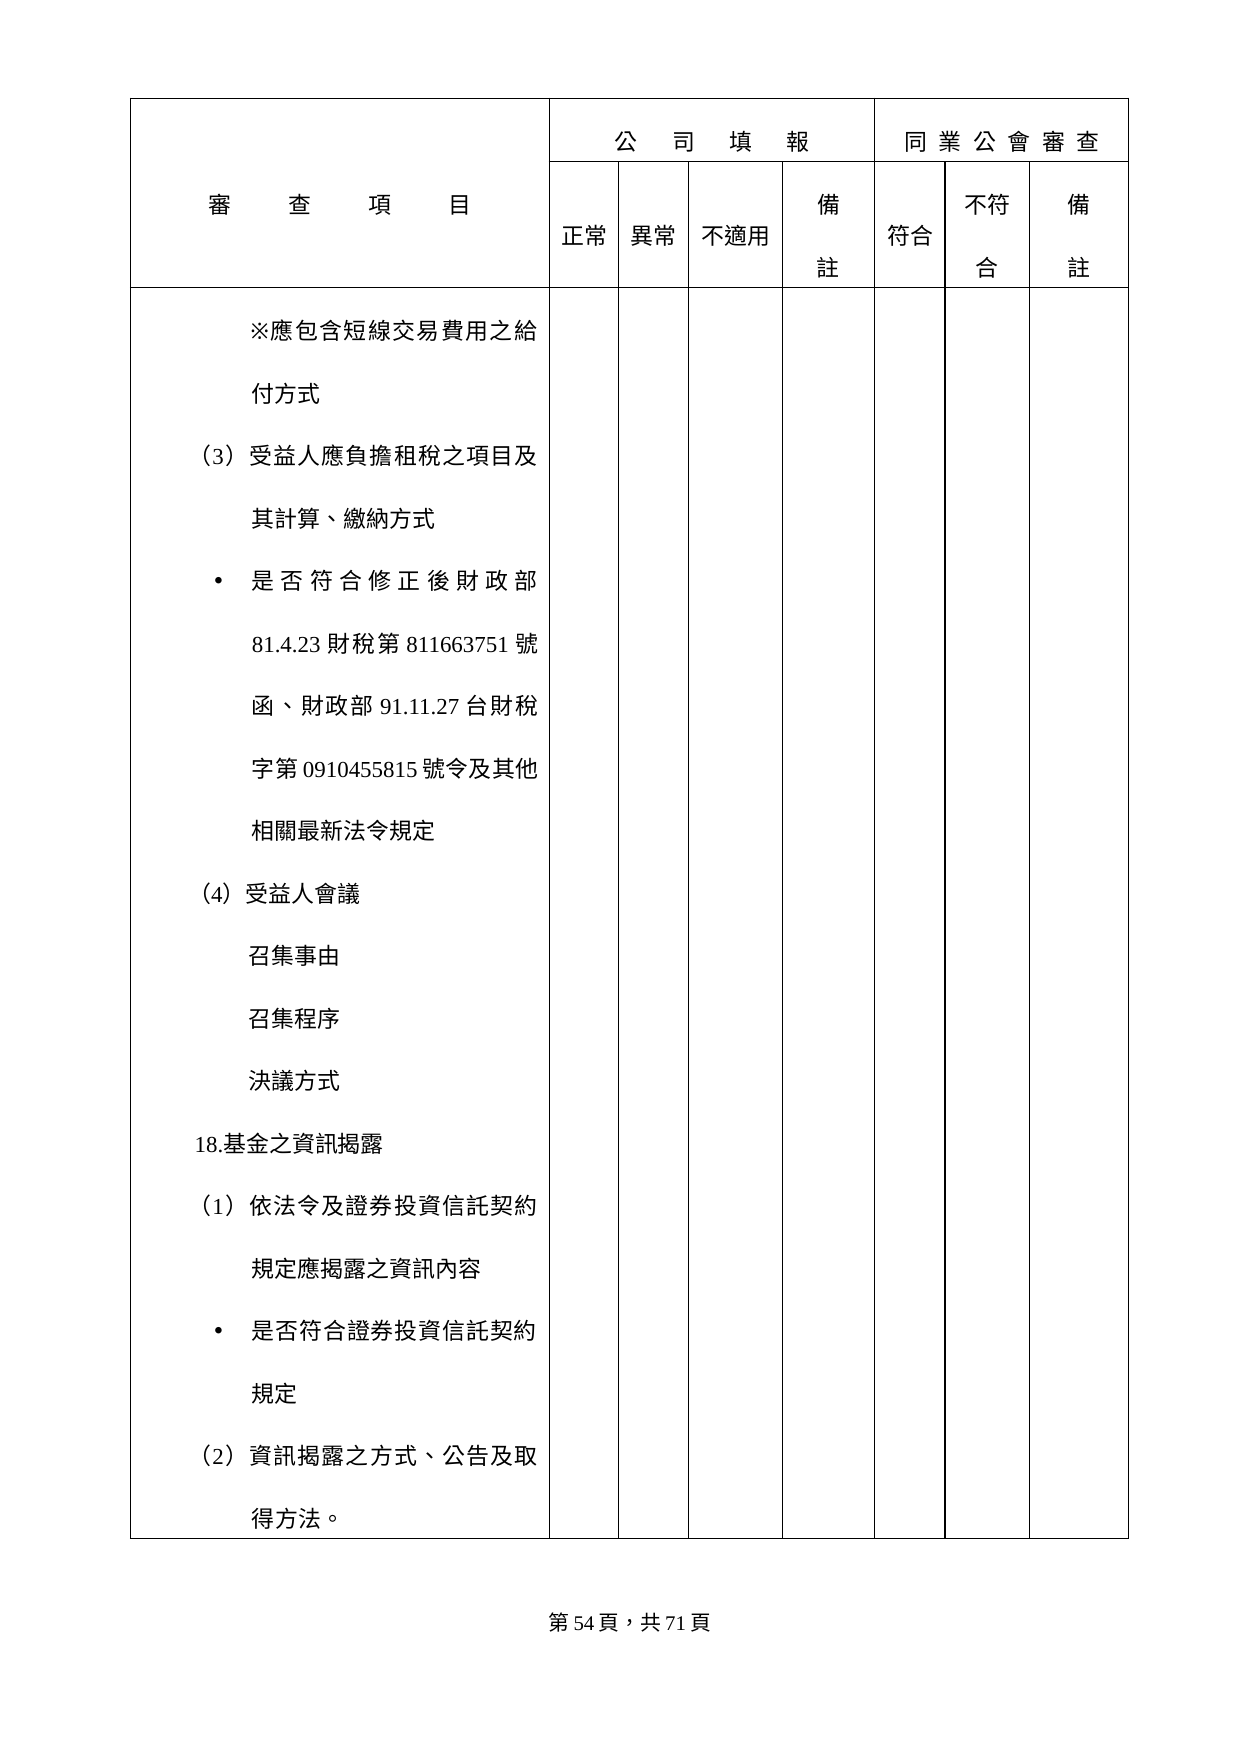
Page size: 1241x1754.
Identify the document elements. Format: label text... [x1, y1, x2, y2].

table_header 同 業 公 會 審 查 [875, 99, 1128, 161]
table_cell [619, 288, 688, 1538]
table_cell 異常 [619, 162, 688, 287]
table_cell 【公開說明書】 ※下列資料應符合金管會規定之格式 是否依證券投資信託事業募集證券投資信託基金公開說明書應行記載事項準則規定，於所編製公開說明書封面註明係申請（報）用之稿本 是否依證券投資信託事業募集證券投資信託基金公開說明書應行記載事項準則規定，記載下列事項： （一）編製目錄及頁次 （二）封面依序刊印事項： 1.基金名稱（保本型基金應用括弧以不同顏色顯著字體標明保本比率及基金之類型(保證型或保護型)） 2.基金種類（股票型、債券型、平衡型及多重資產型、保本型、組合型、指數型、指數股票型及主動式交易所交易基金）、貨幣市場基金、傘型或其他經金管會核定者 3.基本投資方針 4.基金型態（開放式或封閉式） 5.基金投資國外地區者，註明「投資國外」 6.基金以外幣計價者，註明本基金以______幣計價 7.本次核准發行總面額 8.本次核准發行受益權單位數 9.保本型基金為保證型者，保證機構之名稱 10.證券投資信託事業之名稱 11.以顯著方式刊印下列文字： （1）「本基金經金融監督管理委員會核准或同意生效，惟不表示本基金絕無風險。本證券投資信託事業以往之經理績效不保證本基金之最低投資收益；本證券投資信託事業除盡善良管理人之注意義務外，不負責本基金之盈虧，亦不保證最低之收益」 （2）保本型基金為保證型者，應刊印「本基金經金融監督管理委員會核准或同意生效，惟不表示本基金絕無風險。投資人持有本基金至到期日時，始可享有_____%的本金保證。投資人於到期日前買回者或有本基金信託契約第__條第一款至第六款應終止之情事者，不在保證範圍，投資人應承擔整個投資期間之相關費用，並依當時淨值計算買回價格。投資人應了解到期日前本基金之淨值可能因市場因素而波動。投資人在進行交易前，應確定已充分瞭解本基金之風險與特性。」等文字。 （3）保本型基金為保護型者，應刊印「本基金無提供保證機構保證之機制，係透過投資工具達成保護本金之功能。本基金經金融監督管理委員會核准或同意生效，惟不表示本基金絕無風險。投資人持有本基金至到期日時，始可享有_____%的本金保護。投資人於到期日前買回者或有本基金信託契約第___條應提前終止之情事者，不在保護範圍，投資人應承擔整個投資期間之相關費用，並依當時淨值計算買回價格。投資人應了解到期日前本基金之淨值可能因市場因素而波動，因保護並非保證，投資標的之發行人違約或發生信用風險等因素，將無法達到本金保護之效果，投資人在進行交易前，應確定已充分瞭解本基金之風險與特性。」等文字，後段文字並應以加大粗黑字體或不同顏色等特別顯著方式刊印。 （4）非投資等級債券基金應以不同顏色顯著字體方式，載明適合之投資人屬性，並刊印「投資人投資非投資等級債券基金不宜占其投資組合過高之比重」，及「本基金經金融監督管理委員會核准，惟不表示絕無風險。由於非投資等級債券之信用評等未達投資等級或未經信用評等，且對利率變動的敏感度甚高，故本基金可能會因利率上升、市場流動性下降，或債券發行機構違約不支付本金、利息或破產而蒙受虧損。本基金不適合無法承擔相關風險之投資人。基金經理公司以往之經理績效不保證基金之最低投資收益；基金經理公司除盡善良管理人之注意義務外，不負責本基金之盈虧，亦不保證最低之收益，投資人申購前應詳閱基金公開說明書。」等文字。 （5）環境、社會及治理相關主題基金，應刊印「本基金屬環境、社會及治理相關主題基金，永續相關重要發行資訊之揭露請詳見第__頁至第__頁」，定期評估資訊將於公司網站（https://）公告。 （6）有關本基金運用限制及投資風險之揭露請詳見第__頁至第__頁 （7）固定收益基金應以粗體字警示投資人投資基金應注意之風險，並應補充包含債券發行人違約之信用風險 （8）本公開說明書之內容如有虛偽或隱匿之情事者，應由本證券投資信託事業與負責人及其他曾在公開說明書上簽章者依法負責 （9）查詢本公開說明書之網址，包括本會指定之資訊申報網站之網址及公司揭露公開說明書相關資料之網址 （※公開資訊觀測站網址應為https://mops.twse.com. tw/mops/web/index） （10）信託業兼營證券投資信託業務經本會核准得自行保管基金資產者，應標明自行保管及設有信託監察人之字句 （11）主動式交易所交易基金，應刊印「本基金投資目標未追蹤、模擬或複製特定指數之表現，而係經理公司依其所訂投資策略進行基金投資」；主動式交易所交易基金設定績效指標者，另應刊印「本基金之績效指標係為基金績效評量之參考，本基金無追蹤、模擬或複製績效指標之表現」等文字。 12.刊印日期 （三）封裡依序刊印下列事項： 1.證券投資信託事業總公司之名稱、地址、網址及電話，發言人之姓名、職稱、聯絡電話及電子郵件信箱 2.基金保管機構之名稱、地址、網址及電話。（信託業兼營證券投資信託業務經本會核准得自行保管基金資產者，載明信託監察人之姓名或名稱、地址、網址或電子郵件信箱及電話） 3.受託管理機構之名稱、地址、網址及電話 4.國外投資顧問公司之名稱、地址、網址及電話 5.國外受託保管機構之名稱、地址、網址及電話 6.基金經保證機構保證者，保證機構之名稱、地址、網址及電話 7.受益憑證簽證機構之名稱、地址、網址及電話 8.受益憑證事務代理機構之名稱、地址、網址及電話 9.基金之財務報告簽證會計師姓名、事務所名稱、地址、網址及電話 10.證券投資信託事業或基金經信用評等機構評等者，信用評等機構之名稱、地址、網址及電話 11.公開說明書之陳列處所、分送方式及索取之方法 （四）封底應刊印事項： 證券投資信託事業及其負責人簽章或蓋章 （五）基金概況應刊印事項： 1.基金簡介 （1）發行總面額 （2）受益權單位總數 （3）每受益權單位面額 （4）得否追加發行 （5）成立條件(有成立日期者，亦一併列明) （6）預定發行日期 （7）存續期間 （8）投資地區及標的 (保本型基金應列示投資固定收益商品及證券相關商品之預估投資比率、投資商品之發行者、交易對象及參與率等) （9）基本投資方針及範圍簡述 （10）投資策略及特色之重點摘述 （11）本基金適合之投資人屬性分析 （12）銷售開始日 （13）銷售方式 （14）銷售價格 （15）最低申購金額 （16）證券投資信託事業為防制洗錢而可能要求申購人提出之文件及拒絕申購之情況 （17）買回開始日（保本型基金敍明接受買回之方式及因應買回處分資產之程序） （18）買回費用 （19）買回價格 （20）短線交易之規範及處理 ※應包含短線交易之定義、買回費率、買回費用計算方式及短線交易案例說明等事項 （21）基金營業日之定義 （22）經理費（保本型基金之經理費率應以明顯字體列示） （23）保管費(信託業兼營證券投資信託業務經本會核准得自行保管基金資產者，其信託監察人之報酬) （24）基金經保證機構保證者，保證機構之業務性質、財務狀況、 信用評等、保證條件、範圍、保證費及保證契約主要內容；並以釋例說明保證機制及高於保證金額之潛在回報之計算方法 （25）是否分配收益 2.基金性質 （1）基金之設立及其依據 （2）證券投資信託契約關係 3.證券投資信託事業之職責（概述） 4.基金保管機構之職責（概述） （信託業兼營證券投資信託業務經本會核准得自行保管基金資產者，應記載信託監察人之職責） 5.基金保證機構之職責(概述) 6.基金投資 （1）基金投資方針及範圍。 ※債券型基金者，應敘明其資產組合及持有固定收益證券部位之加權平均存續期間管理策略 （2）證券投資信託事業運用基金投資之決策過程、基金經理人之姓名、主要經(學)歷及權限。基金經理人同時管理其他基金者，應揭露所管理之其他基金名稱及所採取防止利益衝突之措施 ※基金經理人主要經歷應加註起迄時間 ※基金經理人管理1檔基金以上者，請詳述公司實際採行之防範措施 ※請同業公會確認基金經理人符合證券投資信託事業負責人與業務人員管理規則第5條資格、資格條件符合最新法令規定及已接受6小時期貨暨選擇權相關法規之職前及在職訓練課程（請查詢最新受訓紀錄） （3）證券投資信託事業運用基金，將基金之管理業務複委任第三人處理者，應敘明複委任業務情形及受託管理機構對受託管理業務之專業能力 （4）證券投資信託事業運用基金，委託國外投資顧問公司提供投資顧問服務，應敘明國外投資顧問公司提供基金顧問服務之專業能力 （5）基金運用之限制 ※有關各投資標的信用評等之規定，勿分散說明，集中陳述為宜。 （6）基金參與股票發行公司股東會行使表決權之處理原則及方法 是否符合證券投資信託事業管理規則第19條第2項第6款及證券投資信託事業負責人與業務人員管理規則第13條第2項第6款規定證券投資信託事業及其負責人、部門主管、分支機構經理人、其他業務人員或受僱人，不得轉讓出席股東會委託書或藉行使基金持有股票之投票表決權，收受金錢或其他利益 是否依證券投資信託事業管理規則第23條第4項規定，出席股東會行使表決權並應作成書面紀錄，循序編號建檔並至少保存5年 （7）組合基金參與子基金之受益人大會行使表決權之處理原則及方法 經理公司應依據子基金之信託契約或公開說明書之規定行使表決權，並基於受益人之最大利益，支持子基金經理公司所提之議案。但子基金之經理公司所提之議案有損及受益人權益之虞者，得依經理公司董事會之決議辦理 經理公司不得轉讓或出售子基金之受益人大會表決權。經理公司之董事、監察人、經理人、業務人員及其他受僱人員，亦不得轉讓或出售該表決權，收受金錢或其他利益 （8）基金投資國外地區者，應刊印下列事項： ※下列說明資料應更新至最新資料 主要投資地區（國）經濟環境簡要說明 經濟發展及各主要產業概況 外匯管理及資金匯出入規定 最近3年當地幣值對美元匯率之最高、最低數額及其變動情形 主要投資證券市場簡要說明下列資料 ※是否依證券投資信託事業募集證券投資信託基金公開說明書應行記載事項準則規定之格式填列 最近2年發行及交易市場概況 最近2年市場之週轉率及本益比 市場資訊揭露效率(包括時效性及充分性)之說明 證券之交易方式 投資國外證券化商品或新興產業者，應敘明該投資標的或產業最近2年國外市場概況 證券投資信託事業對基金之外匯收支從事避險交易者，應敘明其避險方法 基金投資國外地區者，證券投資信託事業應說明配合本基金出席所投資外國股票（或基金）發行公司股東會（受益人會議）之處理原則及方法 7.保本型基金： （1）相關投資連結標的之性質 （2）本基金之設定參數，含參與比率及投資期間，並註明實際參與率釐定之時間，以及通知受益人之方式 （3）保護型基金未設立保證機構，應載明本基金無提供保證機構保證之機制，係透過投資工具達成保護本金之功能。 （4）保護型基金應明定，因應受益人提前請求買回而處分資產及到期日時，達成保護本金之控管機制 8.指數型基金及指數股票型基金： （1）指數編製方式及經理公司追蹤、模擬或複製表現之操作方式，包含調整投資組合方式，以及基金投資於指數具代表性之成分證券樣本時，為使該樣本明確反映指數整體特色之抽樣及操作方式 （2）基金表現與標的指數表現之差異比較，其比較方式應載明其定義及計算公式 (3) 標的指數成分證券同時包括股票及債券者，指數編製規則應明定各類成分證券配置比例。 9.主動式交易所交易基金：設定績效指標者，應說明該指標之特性，以及基金與績效指標對投資策略及特色之差異，並應載明基金表現與績效指標表現之差異比較，其比較方式應載明其定義及計算公式。 10.傘型基金： 各子基金之投資範圍、主要區隔及異同分析；其應記載事項之內容為各子基金所共通者，得標註各子基金皆同，免重複列示，其應記載事項之內容為各子基金不同者，應分別列示，並比較其差異 11.外幣計價基金： 敍明本基金計價、申購及買回之幣別，匯率適用時點及使用之匯率資訊取得來源 12.環境、社會及治理相關主題基金： （1）投資目標與衡量標準：本基金之主要永續投資重點和目標，所採用環境、社會及治理標準或原則與投資重點關連性。基金應設定一個或多個永續投資目標，並具體說明衡量實現永續投資目標實現程度之評量指標。 （2）投資策略與方法：經理公司為達成永續投資目標所採用投資策略類型，將環境、社會及治理因素納入投資流程之具體作法，對環境、社會及治理相關因素之考慮過程，以及衡量該等因素之評估衡量方法。 （3）投資比例配置：本基金持有符合環境、社會及治理相關投資重點之標的占基金淨資產價值之最低投資比重，並說明如何確保基金資產整體運用不會對永續投資目標造成重大損害。 （4）參考績效指標：若本基金有設定環境、社會及治理績效指標，應說明該指標之特性，以及該指標是否與本基金之相關環境、社會及治理投資重點保持一致。 （5）排除政策：本基金之投資是否有排除政策及排除的類型。 （6）風險警語：本基金之環境、社會及治理投資重點之相關風險描述。 （7）盡職治理參與：本基金所適用盡職治理政策及執行方式，以及經理公司盡職治理報告之查詢方法或途徑。 （8）定期揭露：經理公司募集發行本基金後，應於年度結束後二個月，每年在公司網站上向投資人揭露下列定期評估資訊，並揭露查詢基金定期評估資訊之網址，以及經理公司揭露盡職治理報告書相關資料之網址： 本基金資產組成符合所定環境、社會及治理投資策略與篩選標準之實際投資比重。 如有設定績效參考指標，應比較本基金採用環境、社會及治理篩選標準與績效指標對成分證券篩選標準兩者間的差異。 本基金為達到永續投資重點和目標，而採取盡職治理行動。 （9）其他本會規定應行記載事項。 13.投資風險揭露要素事項： （1）類股過度集中之風險 （2）產業景氣循環之風險 （3）流動性風險 （4）外匯管制及匯率變動之風險 （5）投資地區政治、經濟變動之風險 （6）商品交易對手及保證機構之信用風險 （7）投資結構式商品之風險 （8）其他投資標的或特定投資策略之風險 （9）從事證券相關商品交易之風險 （10）出借所持有之有價證券或借入有價證券之相關風險 （11）其他投資風險 14.收益分配 （1）分配之項目 （2）分配之時間 （3）給付之方式 15.申購受益憑證 （1）申購程序、地點及截止時間 （2）申購價金之計算及給付方式 ※申購手續費之計算方式應詳細說明之 （3）受益憑證之交付 （4）證券投資信託事業不接受申購或基金不成立時之處理 16.買回受益憑證 （1）買回程序、地點及截止時間。 ※買回截止時間應載明「除能證明投資人係於截止時間前提出買回申請者，逾時申請應視為次一買回申請日之買回申請」 （2）買回價金之計算 ※訂定基金短線交易買回費率及收取買回費用之計算方式。短線交易規範應公平對待所有受益人。 （3）買回價金給付之時間及方式 （4）受益憑證之換發 （5）買回價金遲延給付之情形 ※應增列恢復計算基金之買回價格規定 （6）買回撤銷之情形 17.受益人之權利及負擔 （1）受益人應有之權利內容 （2）受益人應負擔費用之項目及其計算、給付方式 ※應包含短線交易費用之給付方式 （3）受益人應負擔租稅之項目及其計算、繳納方式 是否符合修正後財政部81.4.23財稅第811663751號函、財政部91.11.27台財稅字第0910455815號令及其他相關最新法令規定 （4）受益人會議 召集事由 召集程序 決議方式 18.基金之資訊揭露 （1）依法令及證券投資信託契約規定應揭露之資訊內容 是否符合證券投資信託契約規定 （2）資訊揭露之方式、公告及取得方法。 ※資訊揭露之公告，應依相關規定分別將所有應公告之事項及選定之公告方式各別列示，以利投資人查詢 （3）證券投資信託事業申請募集指數型基金及指數股票型基金者，應記載投資人取得指數組成調整、基金與指數表現差異比較等最新基金資訊及其他重要資訊之途徑。 （4）證券投資信託事業申請募集之主動式交易所交易基金設定績效指標者，應記載投資人取得基金與績效指標表現差異比較等最新基金資訊及其他重要資訊之途徑。 19.基金運用狀況 ※是否依證券投資信託事業募集證券投資信託基金公開說明書應行記載事項準則規定之格式填列 （1）投資情形（列示公開說明書刊印日前1個月月底基金資料） 淨資產總額之組成項目、金額及比率 投資單一股票金額占基金淨資產價值百分之一以上者，列示該股票之名稱、股數、每股市價、投資金額及投資比率 投資單一債券金額占基金淨資產價值百分之一以上者，列示該債券之名稱、投資金額及投資比率 組合型基金投資單一子基金金額佔基金淨資產價值百分之一以上者，列示該子基金名稱、經理公司、基金經理人、經理費費率、保管費費率、受益權單位數、每單位淨值、投資受益權單位數、投資比率及給付買回價金之期限 （2）投資績效 最近3年度每單位淨值走勢圖。 最近3年度各年度每受益權單位收益分配之金額。 公開說明書刊印日前1季止，本基金淨資產價值最近3個月、6個月、1年、3年、5年、10年及自基金成立日起算之累計報酬率。指數型基金及指數股票型基金另應載明基金表現與標的指數表現之差異比較；主動式交易所交易基金有設定績效指標者，另應載明基金表現與績效指標表現之差異比較。 （3）最近2年度本基金之會計師 查核報告，資產負債報告書、投資明細表、收入與費用報告書、可分配收益表、資本帳戶變動表、附註及明細表。 （4）最近年度及公開說明書刊印日前1季止，基金委託證券商買賣有價證券總金額前5名之證券商名稱、支付該證券商手續費之金額。若證券商為該基金之受益人者，應一併揭露其持有基金之受益權單位數及比例 （5）基金接受信用評等機構評等者，應揭露信用評等機構對基金之評等報告 （6）其他應揭露事項 （六）證券投資信託契約主要內容應刊印事項： 1.基金名稱、證券投資信託事業名稱、基金保管機構名稱(信託業兼營證券投資信託業務經本會核准得自行保管基金資產者，其信託監察人之姓名或名稱）及基金存續期間 2.基金發行總面額及受益權單位總數 3.受益憑證之發行及簽證 4.受益憑證之申購 5.基金之成立與不成立 6.受益憑證之上市及終止上市 7.基金之資產 8.基金應負擔之費用 9.受益人之權利、義務與責任 10.證券投資信託事業之權利、義務與責任 11.基金保管機構之權利、義務與責任 (信託業兼營證券投資信託業務經本會核准得自行保管基金資產者，其信託監察人之權利、義務與責任) 12.運用基金投資證券之基本方針及範圍 13.收益分配 14.受益憑證之買回 15.基金淨資產價值及受益權單位淨資產價值之計算 16.證券投資信託事業之更換 17.基金保管機構之更換(信託業兼營證券投資信託業務經本會核准得自行保管基金資產者，其信託監察人之更換) 18.證券投資信託契約之終止 19.基金之清算 20.受益人名簿 21.受益人會議 22.通知及公告 23.證券投資信託契約之修訂 以顯著方式刊印下列文字：「依據證券投資信託及顧問法第20條及證券投資信託事業管理規則第21條第1項規定，證券投資信託事業應於其營業處所及其基金銷售機構營業處所，或以其他經主管機關指定之其他方式備置證券投資信託契約，以供投資人查閱；證券投資信託事業應依投資人之請求，提供證券投資信託契約副本，並得收取工本費新臺幣壹百元」 （七）證券投資信託事業概況應刊印事項： ※是否依證券投資信託事業募集證券投資信託基金公開說明書應行記載事項準則規定之格式填列 1.事業簡介 （1）設立日期 （2）最近3年股本形成經過 （3）營業項目 （4）沿革：最近5年度募集之基金、分公司及子公司之設立、董事監察人或主要股東股權之移轉或更換、經營權之改變及其他重要紀事 2.事業組織(列示公開說明書刊印日前1個月月底證券投資信託事業資料) （1）股權分散情形 股東結構(各類股東之組合比例) 主要股東名單(股權比例5%以上股東之名稱、持股數額及比率 （2）組織系統（證券投資信託事業之組織結構、各主要部門（於信託業為兼營證券投資信託業務部門）所營業務及員工人數) （3）總經理、副總經理及各單位主管（於信託業為兼營證券投資信託業務部門主管）之姓名、就任日期、持有證券投資信託事業之股份數額及比例、主要經(學)歷、目前兼任其他公司之職務。 （4）董事及監察人之姓名、選任日期、任期、選任時及現在持有證券投資信託事業股份數額及比率、主要經(學)歷 3.利害關係公司揭露：列示公開說明書刊印日前1個月月底與證券投資信託事業有下列情事之公司： （1）與證券投資信託事業具有公司法第6章之1所定關係者 （2）證券投資信託事業董事、監察人或綜合持股達5%以上之股東 （3）前目人員或證券投資信託事業經理人與該公司董事、監察人、經理人或持有已發行股份10%以上股東為同1人或具有配偶關係者 4.營運情形 （1）列示刊印日前1個月月底，證券投資信託事業經理其他基金之名稱、成立日、受益權單位數、淨資產金額及每單位淨資產價值 （2）最近2年度證券投資信託事業之會計師查核報告、資產負債表、損益表及股東權益變動表 5.受處罰之情形（列示最近2年證券投資信託事業受本會處分及糾正之時間及詳情） 6.訴訟或非訟事件(證券投資信託事業目前尚在繫屬中之重大訴訟、非訟或行政爭訟事件，其結果可能對受益人權益有重大影響者，應揭露其系爭事實、標的金額、訴訟開始日期、主要訴訟當事人及目前處理情形 （八）受益憑證銷售及買回機構之名稱、地址及電話 （九）其他本會規定應特別記載之事項： 1.證券投資信託事業遵守中華民國證券投資信託暨顧問商業同業公會會員自律公約之聲明書 2.證券投資信託事業內部控制制度聲明書 3.證券投資信託事業就公司治理運作情形載明下列事項： （1）董事會之結構及獨立性 （2）董事會及經理人之職責 （3）監察人之組成及職責 （4）利害關係人之權利及關係 （5）對於法令規範資訊公開事項之詳細情形 （6）其他公司治理之相關資訊 4.本次發行之基金信託契約與契約範本條文對照表 5.其他本會規定應特別記載之事項 [131, 288, 549, 1538]
table_cell [875, 288, 944, 1538]
table_cell 正常 [550, 162, 618, 287]
table_cell [550, 288, 618, 1538]
table_cell 不符合 [946, 162, 1029, 287]
table_cell 備 註 [1030, 162, 1128, 287]
table_cell [946, 288, 1029, 1538]
table_cell 符合 [875, 162, 944, 287]
table_cell 備 註 [783, 162, 874, 287]
table_cell [1030, 288, 1128, 1538]
table_cell [689, 288, 782, 1538]
table_cell [783, 288, 874, 1538]
table_cell 不適用 [689, 162, 782, 287]
table_header 公 司 填 報 [550, 99, 874, 161]
table_header 審 查 項 目 [131, 99, 549, 287]
